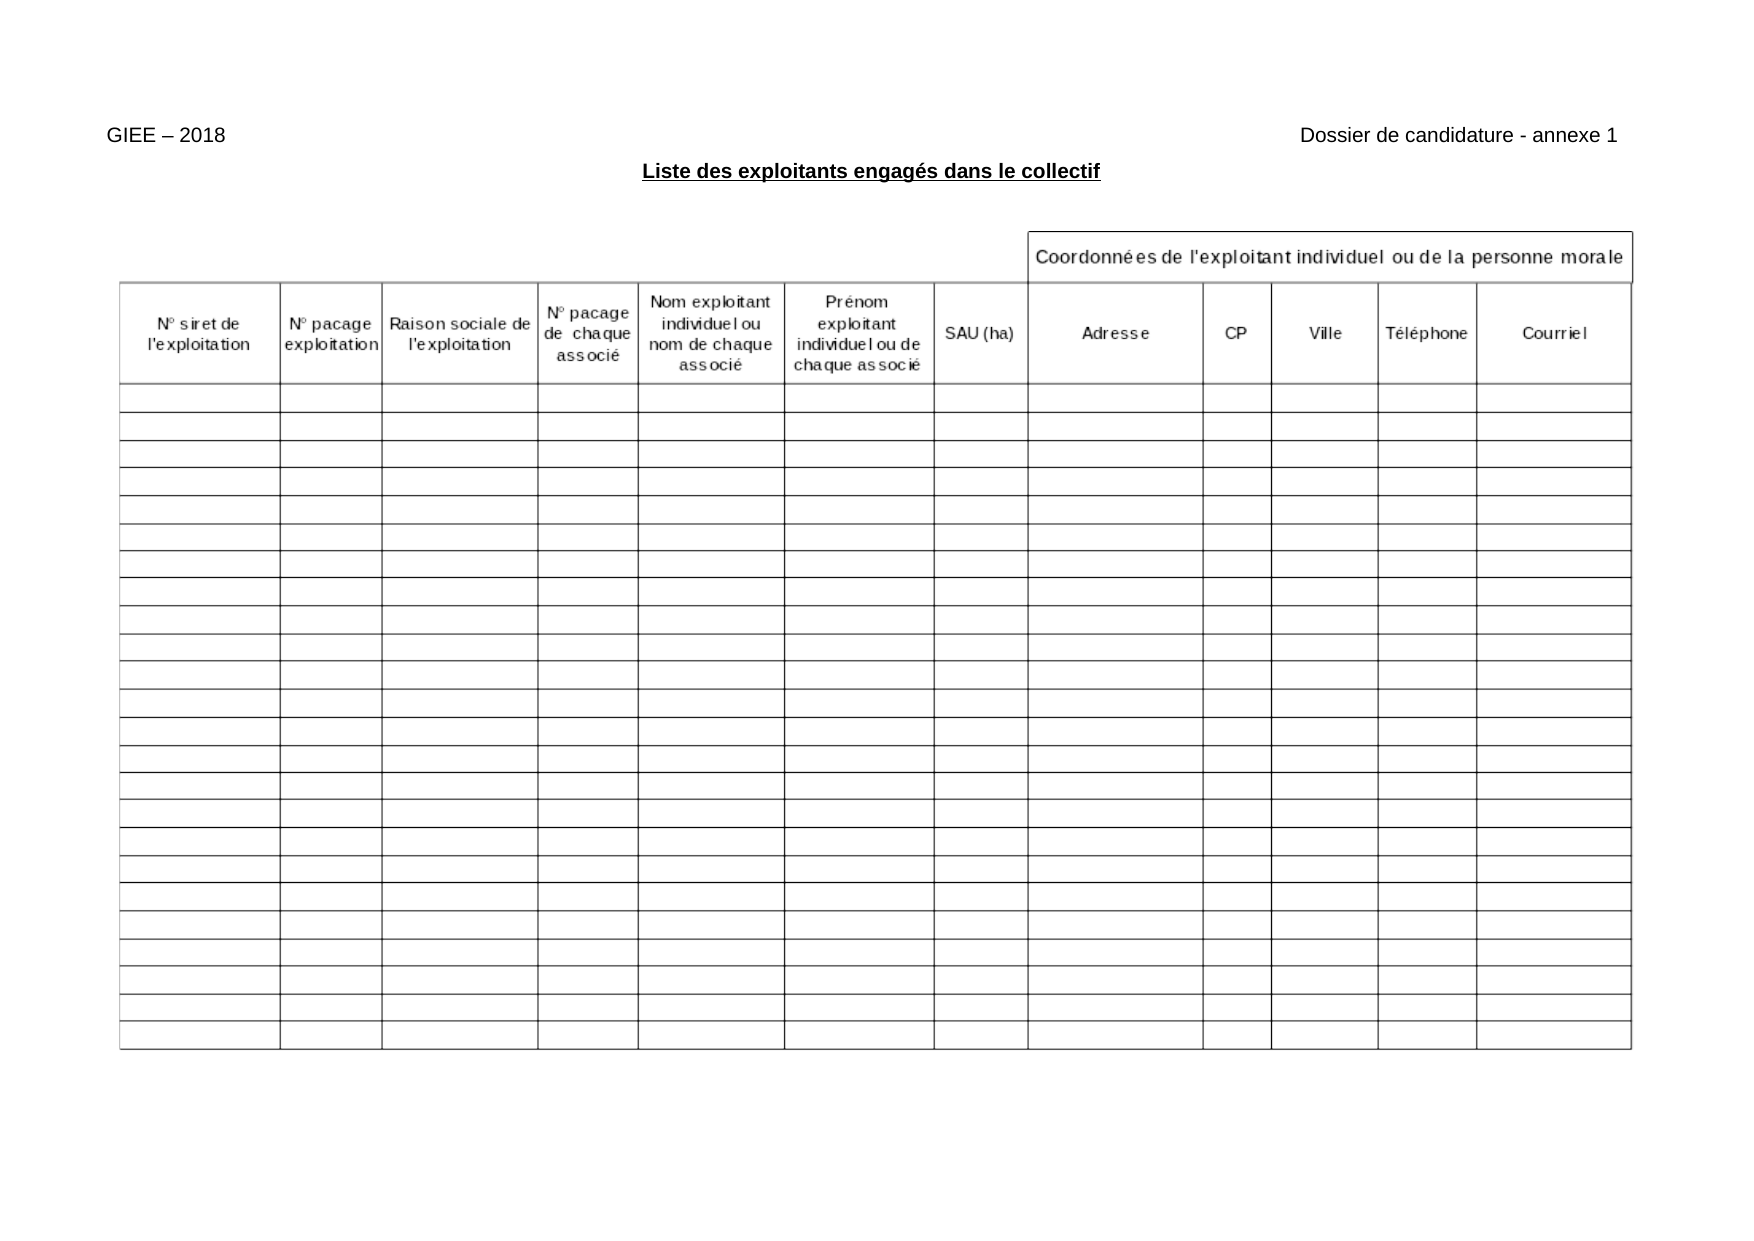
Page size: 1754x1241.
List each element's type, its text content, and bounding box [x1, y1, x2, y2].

text Liste des exploitants engagés dans le collectif [106, 153, 1636, 183]
text GIEE – 2018 Dossier de candidature - annexe 1 [106, 118, 1636, 147]
